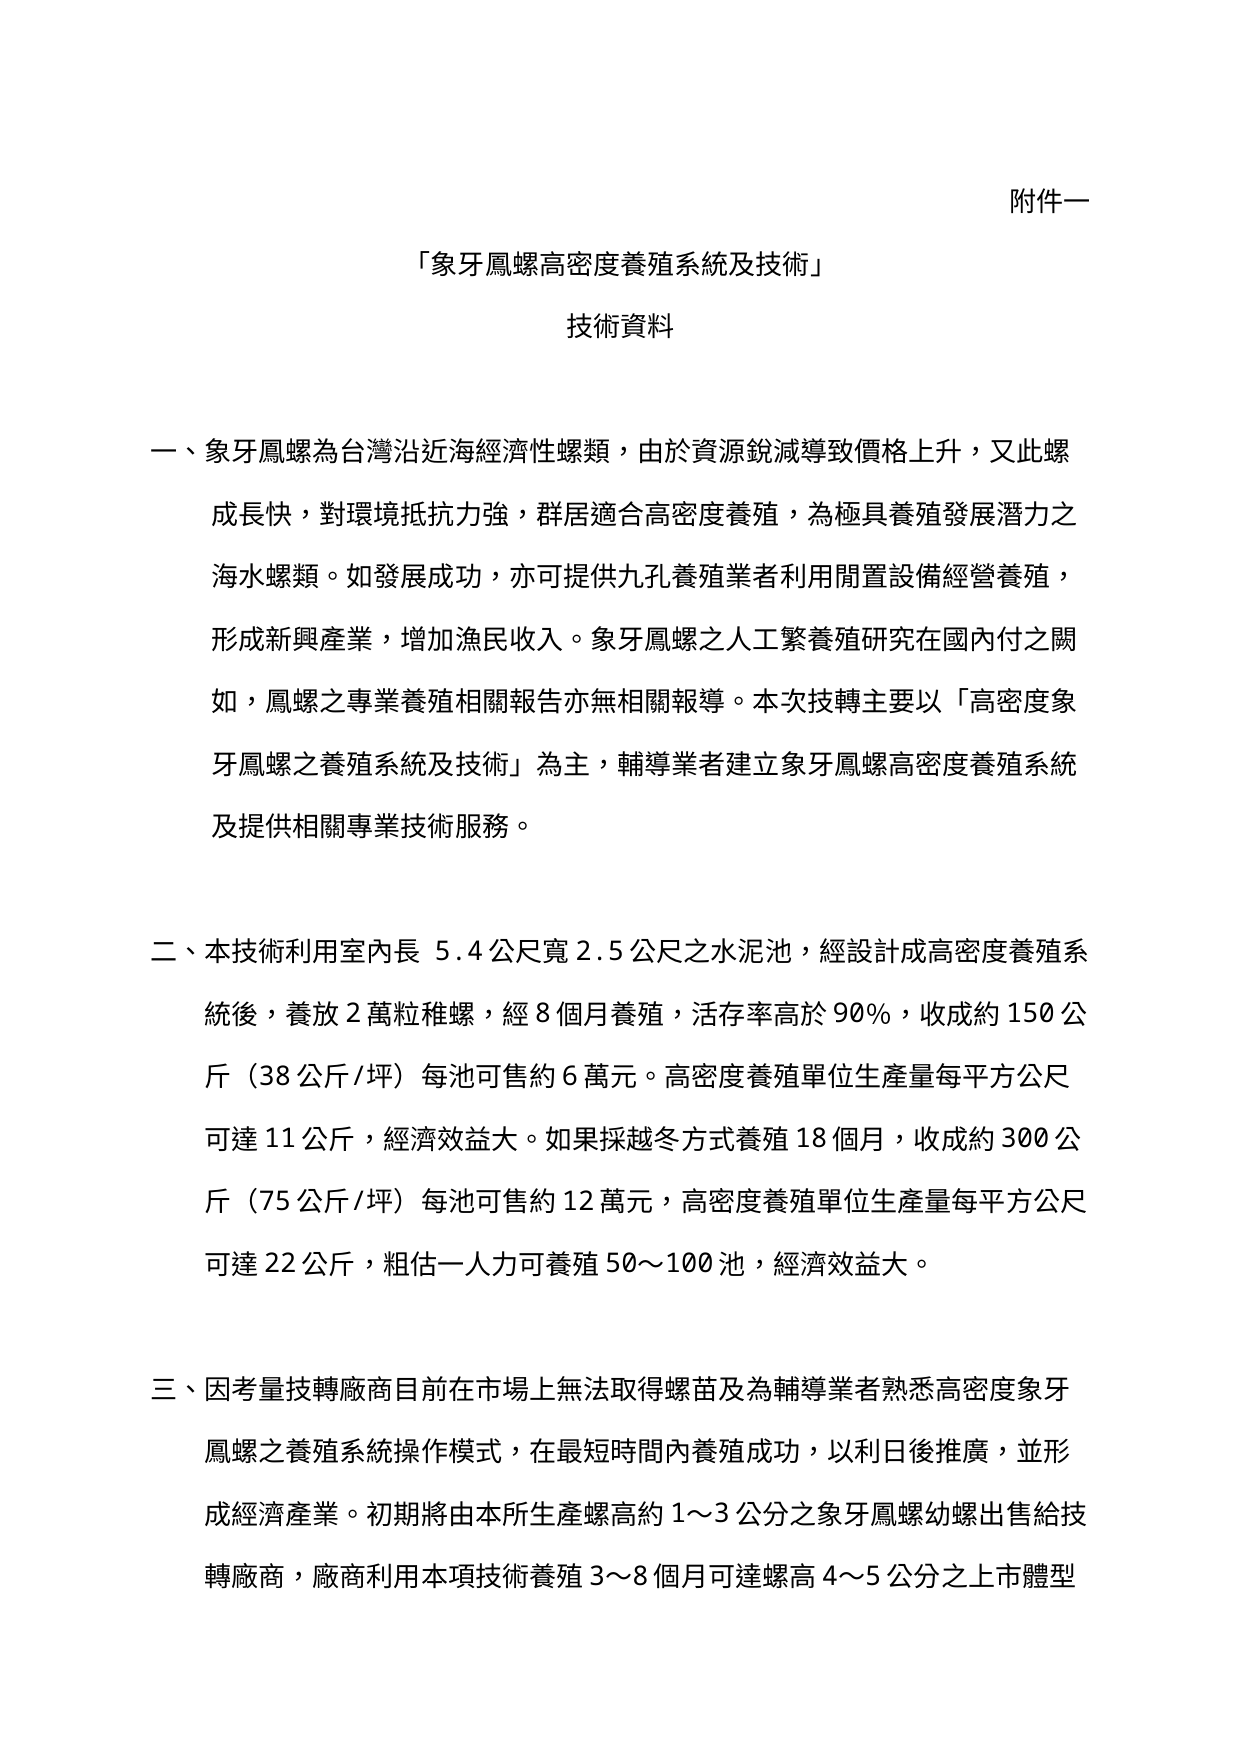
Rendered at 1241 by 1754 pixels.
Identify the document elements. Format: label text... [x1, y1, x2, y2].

text 二、本技術利用室內長 5.4公尺寬2.5公尺之水泥池，經設計成高密度養殖系統後，養放2萬粒稚螺，經8個月養殖，活存率高於90％，收成約150公斤（38公斤/坪）每池可售約6萬元。高密度養殖單位生產量每平方公尺可達11公斤，經濟效益大。如果採越冬方式養殖18個月，收成約300公斤（75公斤/坪）每池可售約12萬元，高密度養殖單位生產量每平方公尺可達22公斤，粗估一人力可養殖50～100池，經濟效益大。 [150, 908, 1090, 1283]
text 一、象牙鳳螺為台灣沿近海經濟性螺類，由於資源銳減導致價格上升，又此螺成長快，對環境抵抗力強，群居適合高密度養殖，為極具養殖發展潛力之海水螺類。如發展成功，亦可提供九孔養殖業者利用閒置設備經營養殖，形成新興產業，增加漁民收入。象牙鳳螺之人工繁養殖研究在國內付之闕如，鳳螺之專業養殖相關報告亦無相關報導。本次技轉主要以「高密度象牙鳳螺之養殖系統及技術」為主，輔導業者建立象牙鳳螺高密度養殖系統及提供相關專業技術服務。 [150, 408, 1090, 846]
text 「象牙鳳螺高密度養殖系統及技術」 [150, 221, 1090, 283]
text 三、因考量技轉廠商目前在市場上無法取得螺苗及為輔導業者熟悉高密度象牙鳳螺之養殖系統操作模式，在最短時間內養殖成功，以利日後推廣，並形成經濟產業。初期將由本所生產螺高約1～3公分之象牙鳳螺幼螺出售給技轉廠商，廠商利用本項技術養殖3～8個月可達螺高4～5公分之上市體型 [150, 1346, 1090, 1596]
text 附件一 [150, 158, 1090, 221]
text 技術資料 [150, 283, 1090, 346]
